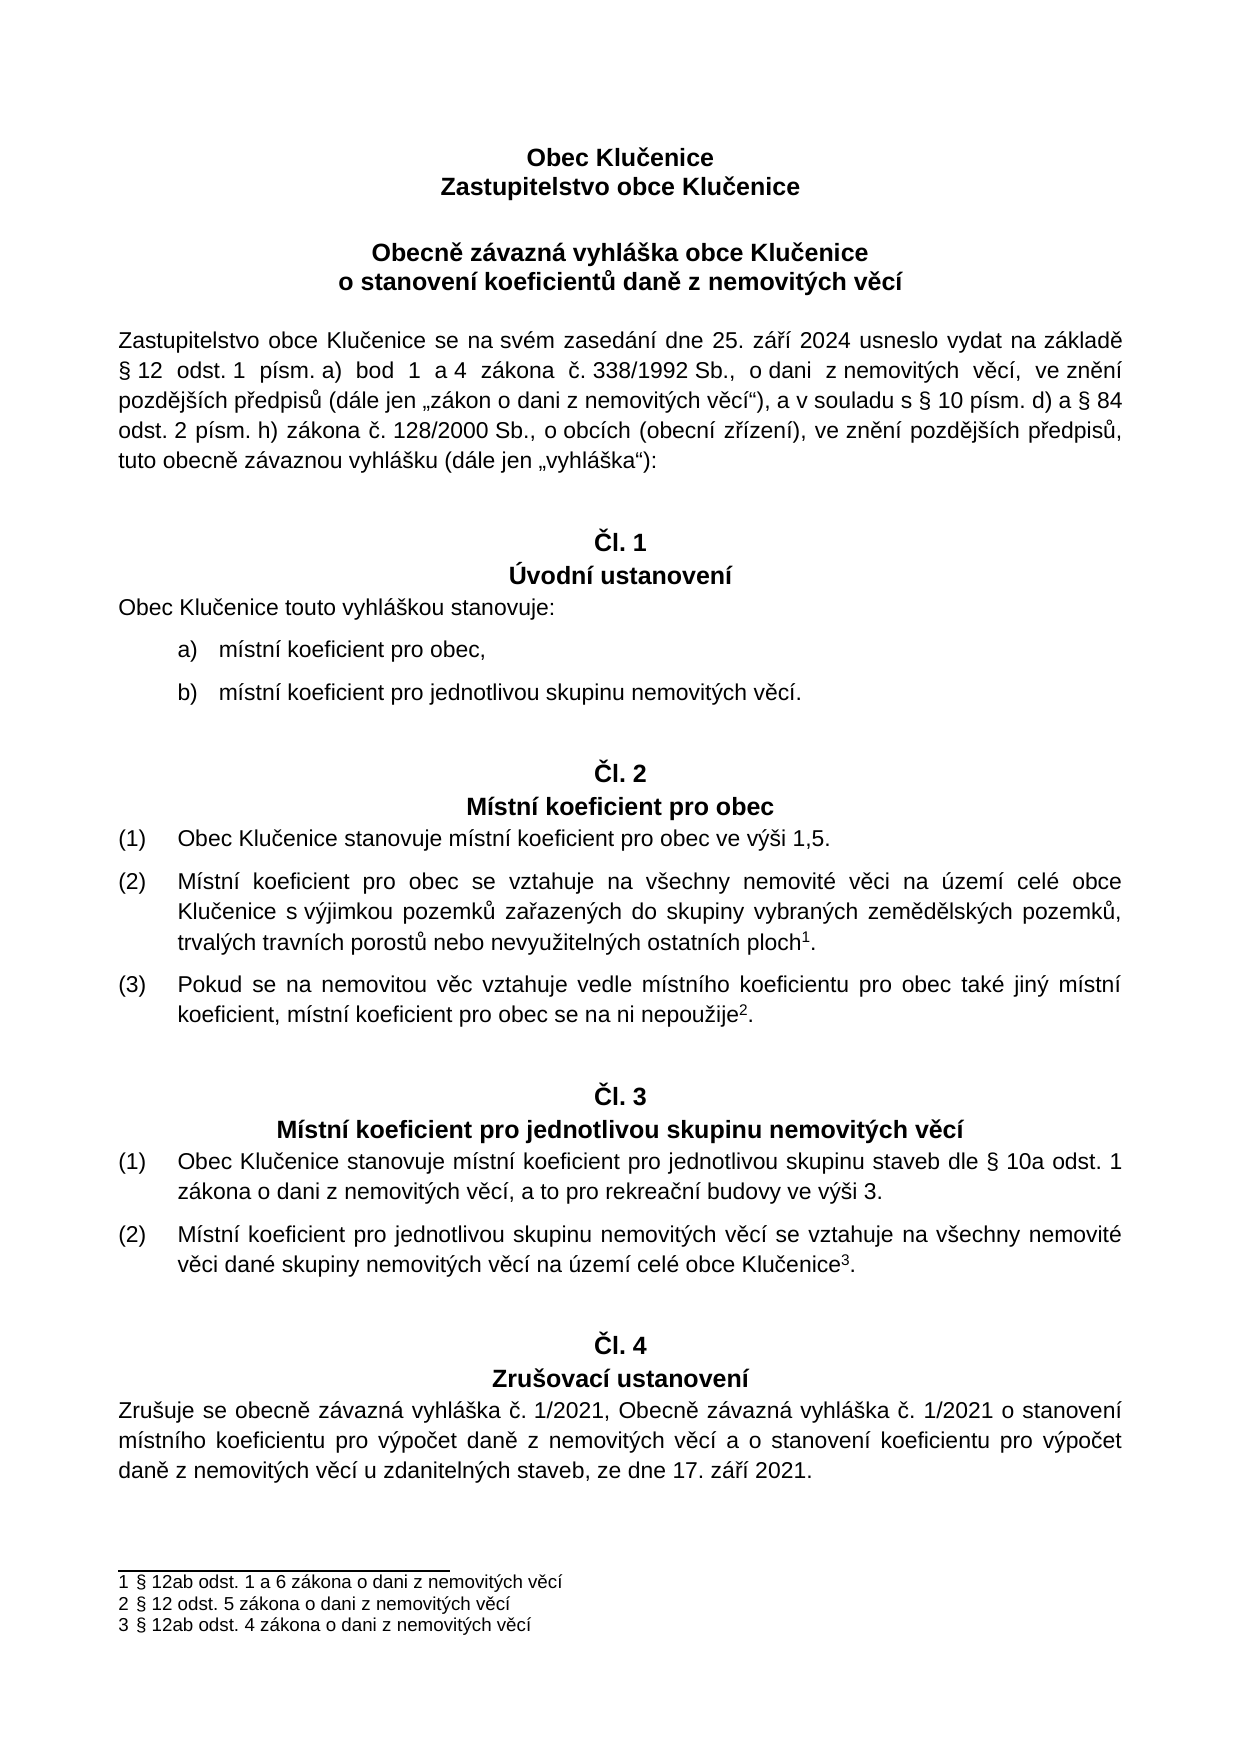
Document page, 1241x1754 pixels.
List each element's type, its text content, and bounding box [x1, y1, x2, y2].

subtitle Čl. 4 Zrušovací ustanovení [118, 1331, 1122, 1393]
list Místní koeficient pro obec se vztahuje na všechny nemovité věci na území celé obce Klučenice s výjimkou pozemků zařazených do skupiny vybraných zemědělských pozemků, trvalých travních porostů nebo nevyužitelných ostatních ploch. [118, 868, 1122, 955]
list místní koeficient pro jednotlivou skupinu nemovitých věcí. [177, 679, 1122, 706]
list místní koeficient pro obec, [177, 636, 1122, 663]
subtitle Čl. 1 Úvodní ustanovení [118, 528, 1122, 589]
text Zrušuje se obecně závazná vyhláška č. 1/2021, Obecně závazná vyhláška č. 1/2021 o stanovení místního koeficientu pro výpočet daně z nemovitých věcí a o stanovení koeficientu pro výpočet daně z nemovitých věcí u zdanitelných staveb, ze dne 17. září 2021. [118, 1397, 1122, 1484]
list Obec Klučenice stanovuje místní koeficient pro jednotlivou skupinu staveb dle § 10a odst. 1 zákona o dani z nemovitých věcí, a to pro rekreační budovy ve výši 3. [118, 1148, 1122, 1204]
list Místní koeficient pro jednotlivou skupinu nemovitých věcí se vztahuje na všechny nemovité věci dané skupiny nemovitých věcí na území celé obce Klučenice. [118, 1221, 1122, 1277]
text Obec Klučenice touto vyhláškou stanovuje: [118, 594, 1122, 620]
list Pokud se na nemovitou věc vztahuje vedle místního koeficientu pro obec také jiný místní koeficient, místní koeficient pro obec se na ni nepoužije. [118, 971, 1122, 1028]
subtitle Čl. 3 Místní koeficient pro jednotlivou skupinu nemovitých věcí [118, 1082, 1122, 1143]
text Zastupitelstvo obce Klučenice se na svém zasedání dne 25. září 2024 usneslo vydat na základě § 12 odst. 1 písm. a) bod 1 a 4 zákona č. 338/1992 Sb., o dani z nemovitých věcí, ve znění pozdějších předpisů (dále jen „zákon o dani z nemovitých věcí“), a v souladu s § 10 písm. d) a § 84 odst. 2 písm. h) zákona č. 128/2000 Sb., o obcích (obecní zřízení), ve znění pozdějších předpisů, tuto obecně závaznou vyhlášku (dále jen „vyhláška“): [118, 327, 1122, 474]
list § 12ab odst. 1 a 6 zákona o dani z nemovitých věcí [118, 1571, 1122, 1592]
list § 12ab odst. 4 zákona o dani z nemovitých věcí [118, 1614, 1122, 1635]
text Obec Klučenice Zastupitelstvo obce Klučenice [118, 143, 1122, 201]
subtitle Čl. 2 Místní koeficient pro obec [118, 759, 1122, 821]
list Obec Klučenice stanovuje místní koeficient pro obec ve výši 1,5. [118, 825, 1122, 852]
list § 12 odst. 5 zákona o dani z nemovitých věcí [118, 1592, 1122, 1614]
subtitle Obecně závazná vyhláška obce Klučenice o stanovení koeficientů daně z nemovitých věcí [118, 238, 1122, 295]
